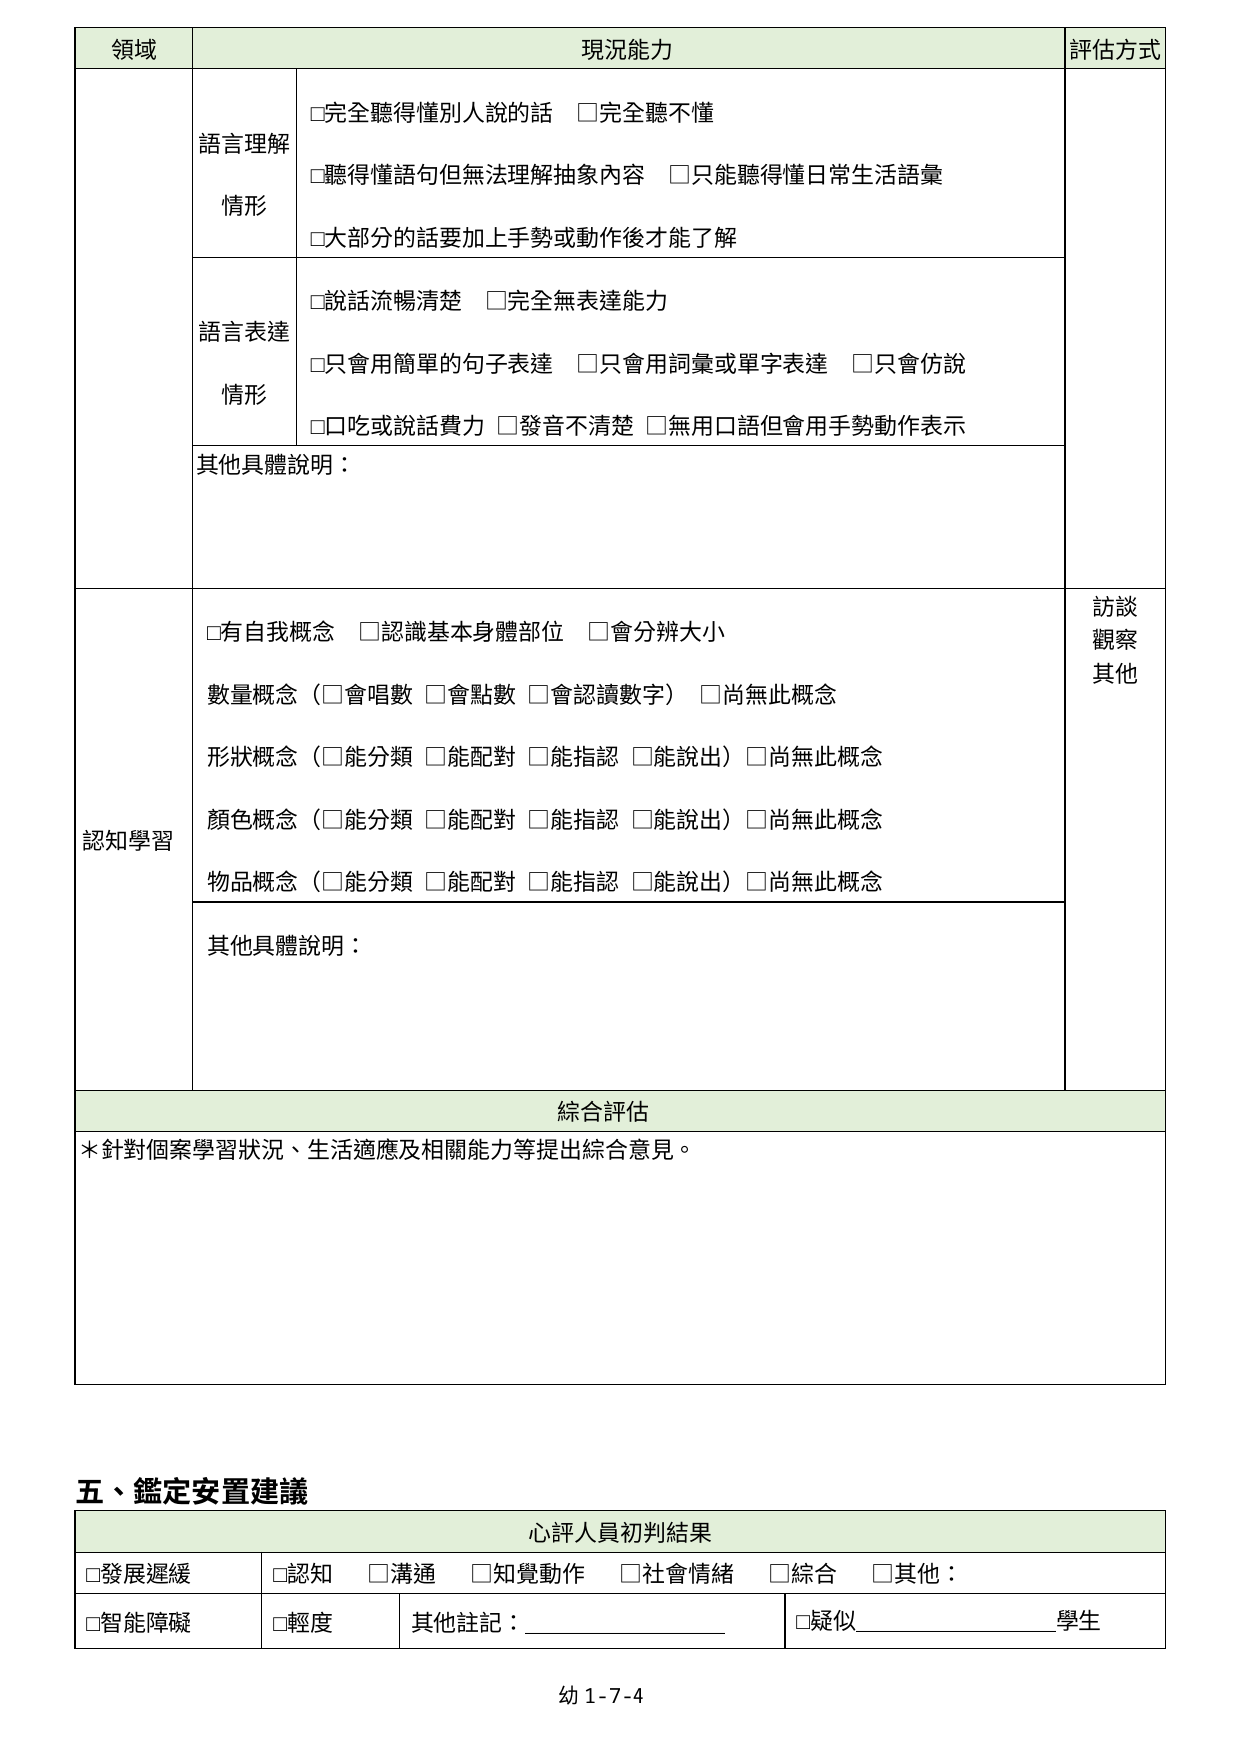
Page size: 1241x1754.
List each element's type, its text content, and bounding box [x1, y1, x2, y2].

table_cell 綜合評估 [76, 1091, 1165, 1131]
table_cell □說話流暢清楚 □完全無表達能力 □只會用簡單的句子表達 □只會用詞彙或單字表達 □只會仿說 □口吃或說話費力 □發音不清楚 □無用口語但會用手勢動作表示 [297, 258, 1064, 445]
table_cell □認知 □溝通 □知覺動作 □社會情緒 □綜合 □其他： [262, 1553, 1165, 1593]
table_cell 其他註記：＿＿＿＿＿＿＿＿ [400, 1594, 784, 1648]
table_cell □發展遲緩 [76, 1553, 261, 1593]
table_cell □輕度 [262, 1594, 399, 1648]
table_cell 語言表達情形 [193, 258, 296, 445]
table_cell □疑似＿＿＿＿＿＿＿＿學生 [786, 1594, 1165, 1648]
table_header 領域 [76, 28, 192, 68]
table_header 現況能力 [193, 28, 1064, 68]
table_header 心評人員初判結果 [76, 1511, 1165, 1552]
table_header 評估方式 [1066, 28, 1165, 68]
table_cell 其他具體說明： [193, 903, 1064, 1089]
table_cell 訪談 觀察 其他 [1066, 589, 1165, 1089]
table_cell □完全聽得懂別人說的話 □完全聽不懂 □聽得懂語句但無法理解抽象內容 □只能聽得懂日常生活語彙 □大部分的話要加上手勢或動作後才能了解 [297, 69, 1064, 257]
table_cell □智能障礙 [76, 1594, 261, 1648]
table_cell 認知學習 [76, 589, 192, 1089]
table_cell 其他具體說明： [193, 446, 1064, 588]
table_cell □有自我概念 □認識基本身體部位 □會分辨大小 數量概念（□會唱數 □會點數 □會認讀數字） □尚無此概念 形狀概念（□能分類 □能配對 □能指認 □能說出）□尚無此概念 顏色概念（□能分類 □能配對 □能指認 □能說出）□尚無此概念 物品概念（□能分類 □能配對 □能指認 □能說出）□尚無此概念 [193, 589, 1064, 901]
text 五、鑑定安置建議 [75, 1448, 1165, 1510]
table_cell [76, 69, 192, 588]
table_cell ＊針對個案學習狀況、生活適應及相關能力等提出綜合意見。 [76, 1132, 1165, 1384]
table_cell 語言理解情形 [193, 69, 296, 257]
table_cell [1066, 69, 1165, 588]
